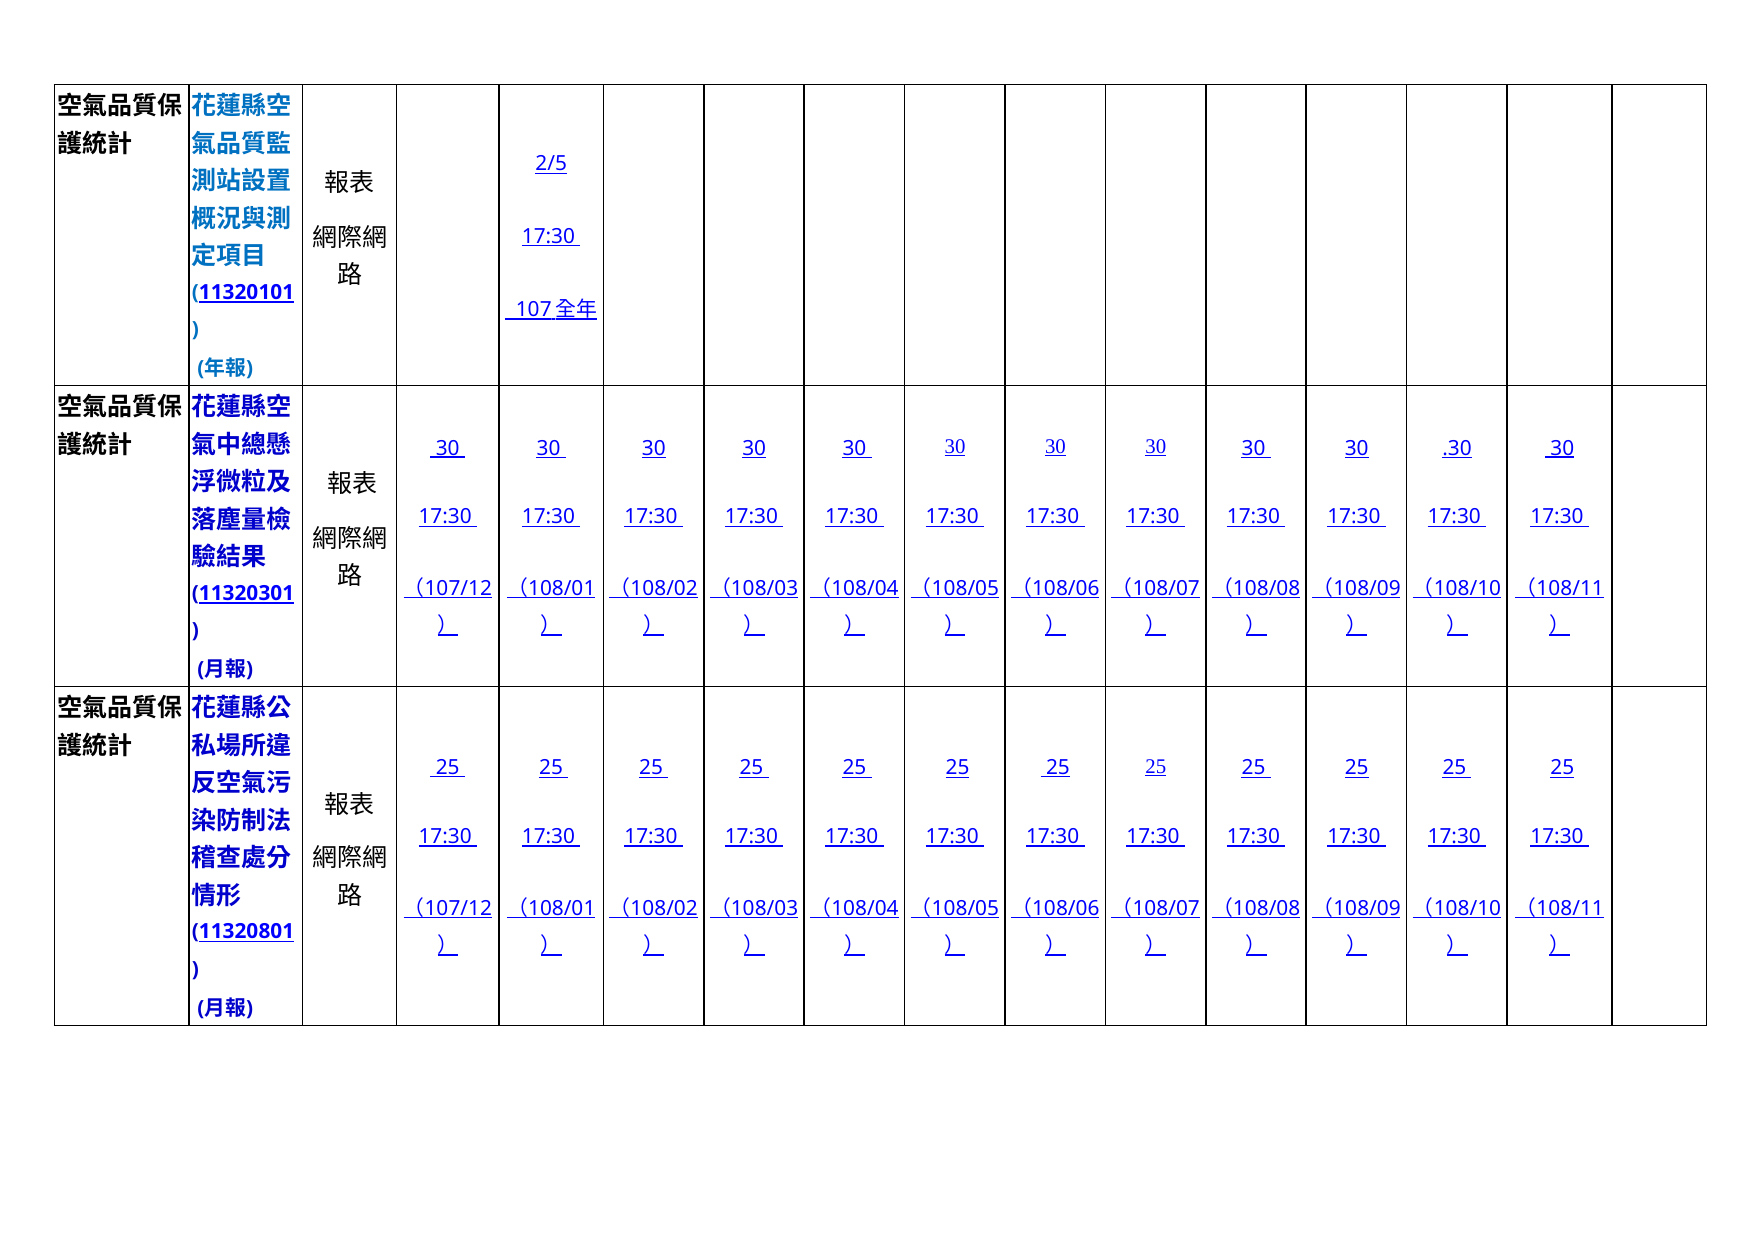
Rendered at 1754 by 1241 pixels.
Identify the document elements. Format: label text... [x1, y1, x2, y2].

table_cell [1307, 85, 1406, 385]
table_cell 30 17:30 （108/11） [1508, 386, 1611, 686]
table_cell 30 17:30 （108/08） [1207, 386, 1305, 686]
table_cell 30 17:30 （108/09） [1307, 386, 1406, 686]
table_cell 花蓮縣公私場所違反空氣污染防制法稽查處分情形(11320801) (月報) [190, 687, 302, 1025]
table_cell 報表 網際網路 [303, 386, 396, 686]
table_cell 25 17:30 （108/05） [905, 687, 1004, 1025]
table_cell 25 17:30 （108/09） [1307, 687, 1406, 1025]
table_cell 30 17:30 （108/07） [1106, 386, 1205, 686]
table_cell 2/5 17:30 107全年 [500, 85, 603, 385]
table_cell [1613, 687, 1706, 1025]
table_cell [1508, 85, 1611, 385]
table_cell [1613, 85, 1706, 385]
table_cell 25 17:30 （108/01） [500, 687, 603, 1025]
table_cell 25 17:30 （108/07） [1106, 687, 1205, 1025]
table_cell 30 17:30 （108/06） [1006, 386, 1105, 686]
table_cell 30 17:30 （108/04） [805, 386, 904, 686]
table_cell 30 17:30 （108/03） [705, 386, 803, 686]
table_cell 25 17:30 （108/10） [1407, 687, 1506, 1025]
table_cell 25 17:30 （108/04） [805, 687, 904, 1025]
table_cell 報表 網際網路 [303, 85, 396, 385]
table_cell [1207, 85, 1305, 385]
table_cell 花蓮縣空氣中總懸浮微粒及落塵量檢驗結果 (11320301) (月報) [190, 386, 302, 686]
table_cell 25 17:30 （108/08） [1207, 687, 1305, 1025]
table_cell 25 17:30 （107/12） [397, 687, 498, 1025]
table_cell 30 17:30 （107/12） [397, 386, 498, 686]
table_cell .30 17:30 （108/10） [1407, 386, 1506, 686]
table_cell 25 17:30 （108/03） [705, 687, 803, 1025]
table_cell 空氣品質保護統計 [55, 85, 188, 385]
table_cell [1006, 85, 1105, 385]
table_cell [1613, 386, 1706, 686]
table_cell [905, 85, 1004, 385]
table_cell 25 17:30 （108/02） [604, 687, 703, 1025]
table_cell 30 17:30 （108/01） [500, 386, 603, 686]
table_cell 25 17:30 （108/11） [1508, 687, 1611, 1025]
table_cell 花蓮縣空氣品質監測站設置概況與測定項目(11320101) (年報) [190, 85, 302, 385]
table_cell 空氣品質保護統計 [55, 687, 188, 1025]
table_cell [1106, 85, 1205, 385]
table_cell [805, 85, 904, 385]
table_cell [397, 85, 498, 385]
table_cell 報表 網際網路 [303, 687, 396, 1025]
table_cell [1407, 85, 1506, 385]
table_cell 空氣品質保護統計 [55, 386, 188, 686]
table_cell [604, 85, 703, 385]
table_cell [705, 85, 803, 385]
table_cell 30 17:30 （108/05） [905, 386, 1004, 686]
table_cell 25 17:30 （108/06） [1006, 687, 1105, 1025]
table_cell 30 17:30 （108/02） [604, 386, 703, 686]
